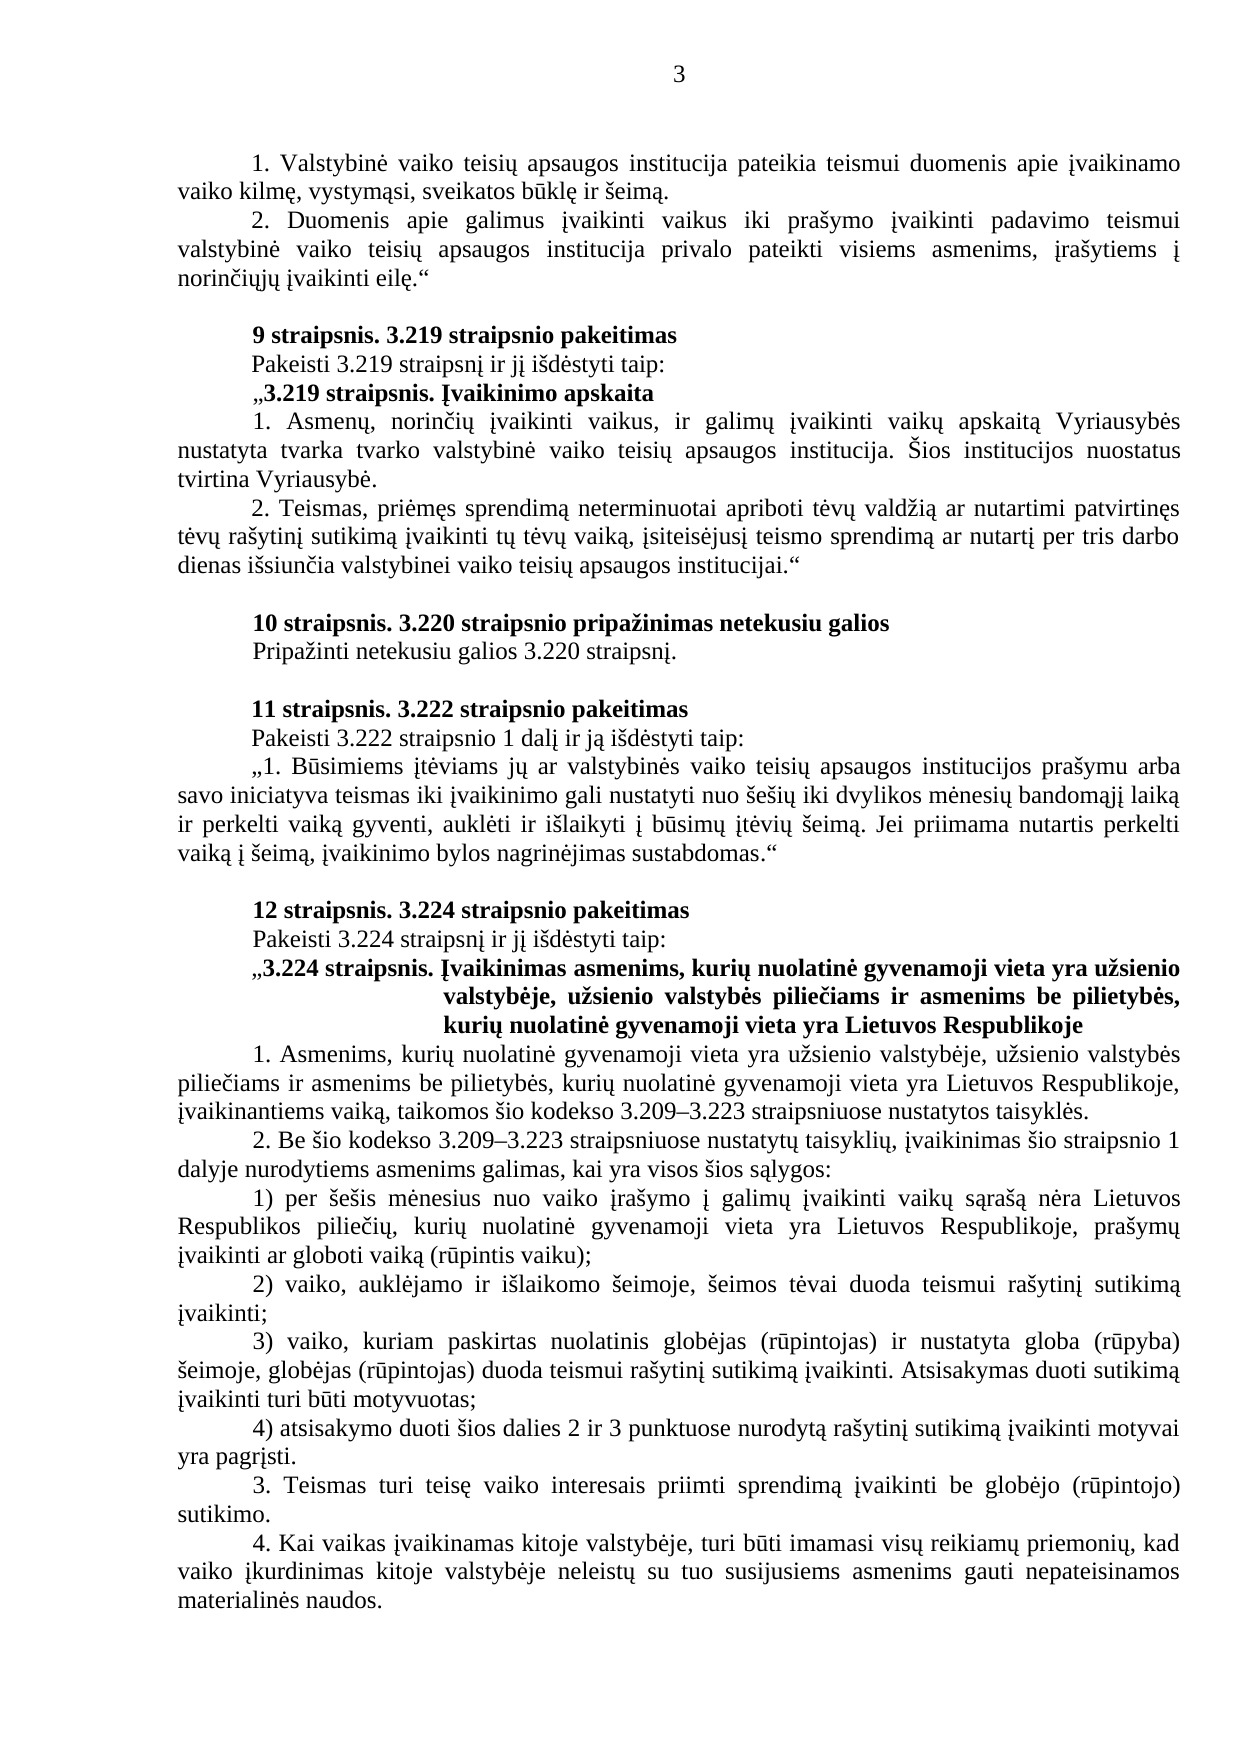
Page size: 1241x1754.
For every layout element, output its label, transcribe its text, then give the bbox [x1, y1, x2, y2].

text Pakeisti 3.219 straipsnį ir jį išdėstyti taip: [177, 349, 1181, 378]
text 4) atsisakymo duoti šios dalies 2 ir 3 punktuose nurodytą rašytinį sutikimą įvaikinti motyvai yra pagrįsti. [177, 1413, 1181, 1470]
text 1) per šešis mėnesius nuo vaiko įrašymo į galimų įvaikinti vaikų sąrašą nėra Lietuvos Respublikos piliečių, kurių nuolatinė gyvenamoji vieta yra Lietuvos Respublikoje, prašymų įvaikinti ar globoti vaiką (rūpintis vaiku); [177, 1183, 1181, 1269]
text „3.219 straipsnis. Įvaikinimo apskaita [177, 378, 1181, 406]
text 3) vaiko, kuriam paskirtas nuolatinis globėjas (rūpintojas) ir nustatyta globa (rūpyba) šeimoje, globėjas (rūpintojas) duoda teismui rašytinį sutikimą įvaikinti. Atsisakymas duoti sutikimą įvaikinti turi būti motyvuotas; [177, 1326, 1181, 1413]
text 1. Asmenų, norinčių įvaikinti vaikus, ir galimų įvaikinti vaikų apskaitą Vyriausybės nustatyta tvarka tvarko valstybinė vaiko teisių apsaugos institucija. Šios institucijos nuostatus tvirtina Vyriausybė. [177, 406, 1181, 493]
text Pakeisti 3.222 straipsnio 1 dalį ir ją išdėstyti taip: [177, 723, 1181, 751]
text 3. Teismas turi teisę vaiko interesais priimti sprendimą įvaikinti be globėjo (rūpintojo) sutikimo. [177, 1470, 1181, 1528]
text 12 straipsnis. 3.224 straipsnio pakeitimas [177, 895, 1181, 924]
text 9 straipsnis. 3.219 straipsnio pakeitimas [177, 320, 1181, 349]
text 1. Valstybinė vaiko teisių apsaugos institucija pateikia teismui duomenis apie įvaikinamo vaiko kilmę, vystymąsi, sveikatos būklę ir šeimą. [177, 148, 1181, 205]
text 4. Kai vaikas įvaikinamas kitoje valstybėje, turi būti imamasi visų reikiamų priemonių, kad vaiko įkurdinimas kitoje valstybėje neleistų su tuo susijusiems asmenims gauti nepateisinamos materialinės naudos. [177, 1528, 1181, 1614]
text 1. Asmenims, kurių nuolatinė gyvenamoji vieta yra užsienio valstybėje, užsienio valstybės piliečiams ir asmenims be pilietybės, kurių nuolatinė gyvenamoji vieta yra Lietuvos Respublikoje, įvaikinantiems vaiką, taikomos šio kodekso 3.209–3.223 straipsniuose nustatytos taisyklės. [177, 1039, 1181, 1125]
text „3.224 straipsnis. Įvaikinimas asmenims, kurių nuolatinė gyvenamoji vieta yra užsienio valstybėje, užsienio valstybės piliečiams ir asmenims be pilietybės, kurių nuolatinė gyvenamoji vieta yra Lietuvos Respublikoje [251, 953, 1181, 1039]
text „1. Būsimiems įtėviams jų ar valstybinės vaiko teisių apsaugos institucijos prašymu arba savo iniciatyva teismas iki įvaikinimo gali nustatyti nuo šešių iki dvylikos mėnesių bandomąjį laiką ir perkelti vaiką gyventi, auklėti ir išlaikyti į būsimų įtėvių šeimą. Jei priimama nutartis perkelti vaiką į šeimą, įvaikinimo bylos nagrinėjimas sustabdomas.“ [177, 751, 1181, 866]
text 2. Duomenis apie galimus įvaikinti vaikus iki prašymo įvaikinti padavimo teismui valstybinė vaiko teisių apsaugos institucija privalo pateikti visiems asmenims, įrašytiems į norinčiųjų įvaikinti eilę.“ [177, 205, 1181, 291]
text Pripažinti netekusiu galios 3.220 straipsnį. [177, 636, 1181, 665]
text 2. Be šio kodekso 3.209–3.223 straipsniuose nustatytų taisyklių, įvaikinimas šio straipsnio 1 dalyje nurodytiems asmenims galimas, kai yra visos šios sąlygos: [177, 1125, 1181, 1183]
text 2. Teismas, priėmęs sprendimą neterminuotai apriboti tėvų valdžią ar nutartimi patvirtinęs tėvų rašytinį sutikimą įvaikinti tų tėvų vaiką, įsiteisėjusį teismo sprendimą ar nutartį per tris darbo dienas išsiunčia valstybinei vaiko teisių apsaugos institucijai.“ [177, 493, 1181, 579]
text 10 straipsnis. 3.220 straipsnio pripažinimas netekusiu galios [177, 608, 1181, 636]
text 2) vaiko, auklėjamo ir išlaikomo šeimoje, šeimos tėvai duoda teismui rašytinį sutikimą įvaikinti; [177, 1269, 1181, 1326]
text Pakeisti 3.224 straipsnį ir jį išdėstyti taip: [177, 924, 1181, 953]
text 11 straipsnis. 3.222 straipsnio pakeitimas [177, 694, 1181, 723]
